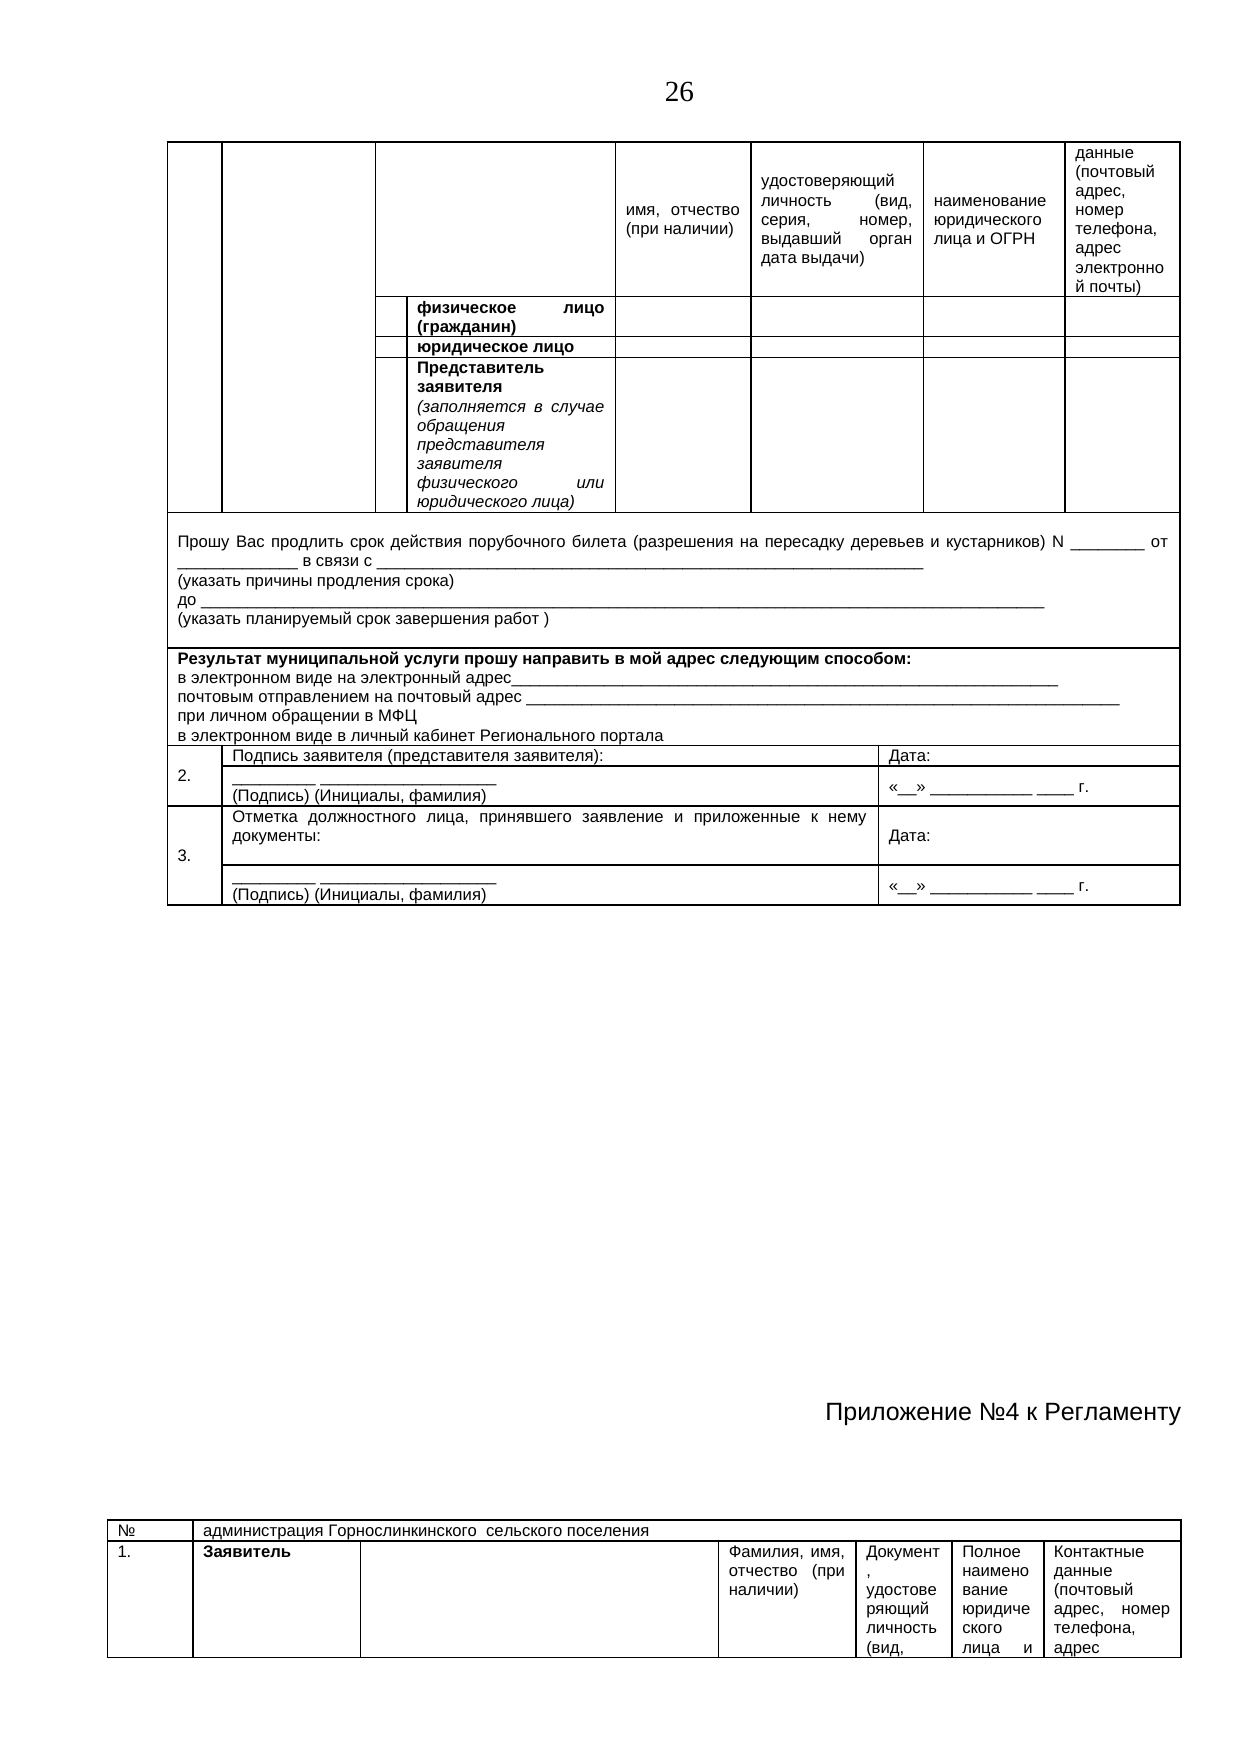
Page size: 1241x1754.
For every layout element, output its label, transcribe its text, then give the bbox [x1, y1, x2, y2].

table_cell [376, 358, 406, 511]
table_cell Прошу Вас продлить срок действия порубочного билета (разрешения на пересадку деревьев и кустарников) N ________ от _____________ в связи с ___________________________________________________________ (указать причины продления срока) до ___________________________________________________________________________________________ (указать планируемый срок завершения работ ) [168, 513, 1179, 647]
table_cell [223, 143, 375, 511]
table_cell Документ, удостоверяющий личность (вид, [857, 1542, 951, 1657]
table_cell [1066, 358, 1179, 511]
table_cell [616, 358, 750, 511]
table_cell 1. [108, 1542, 192, 1657]
table_cell Отметка должностного лица, принявшего заявление и приложенные к нему документы: [223, 807, 878, 864]
table_cell Полное наименование юридического лица и [953, 1542, 1043, 1657]
table_header администрация Горнослинкинского сельского поселения [194, 1521, 1180, 1540]
table_cell наименование юридического лица и ОГРН [924, 143, 1064, 296]
table_cell [376, 143, 615, 296]
table_cell [376, 297, 406, 336]
table_cell [752, 358, 923, 511]
table_cell Контактные данные (почтовый адрес, номер телефона, адрес [1045, 1542, 1180, 1657]
table_cell Представитель заявителя (заполняется в случае обращения представителя заявителя физического или юридического лица) [408, 358, 615, 511]
table_cell _________ ___________________ (Подпись) (Инициалы, фамилия) [223, 767, 878, 805]
table_cell [924, 297, 1064, 336]
table_cell имя, отчество (при наличии) [616, 143, 750, 296]
table_cell [616, 337, 750, 356]
table_cell [924, 358, 1064, 511]
table_cell [376, 337, 406, 356]
table_cell Дата: [879, 807, 1179, 864]
table_cell «__» ___________ ____ г. [879, 866, 1179, 904]
table_cell Заявитель [194, 1542, 360, 1657]
table_cell удостоверяющий личность (вид, серия, номер, выдавший орган дата выдачи) [752, 143, 923, 296]
table_cell «__» ___________ ____ г. [879, 767, 1179, 805]
table_cell [1066, 337, 1179, 356]
table_cell Дата: [879, 746, 1179, 765]
table_cell 2. [168, 746, 221, 805]
table_cell юридическое лицо [408, 337, 615, 356]
text Приложение №4 к Регламенту [177, 1397, 1181, 1426]
table_cell [924, 337, 1064, 356]
table_cell данные (почтовый адрес, номер телефона, адрес электронной почты) [1066, 143, 1179, 296]
table_cell Результат муниципальной услуги прошу направить в мой адрес следующим способом: в электронном виде на электронный адрес___________________________________________________________ почтовым отправлением на почтовый адрес ________________________________________________________________ при личном обращении в МФЦ в электронном виде в личный кабинет Регионального портала [168, 649, 1179, 744]
table_cell [752, 297, 923, 336]
table_cell [616, 297, 750, 336]
table_cell [361, 1542, 718, 1657]
table_cell физическое лицо (гражданин) [408, 297, 615, 336]
table_cell 3. [168, 807, 221, 904]
table_cell Фамилия, имя, отчество (при наличии) [719, 1542, 855, 1657]
table_cell [168, 143, 221, 511]
table_cell [752, 337, 923, 356]
table_cell [1066, 297, 1179, 336]
table_header № [108, 1521, 192, 1540]
table_cell Подпись заявителя (представителя заявителя): [223, 746, 878, 765]
table_cell _________ ___________________ (Подпись) (Инициалы, фамилия) [223, 866, 878, 904]
